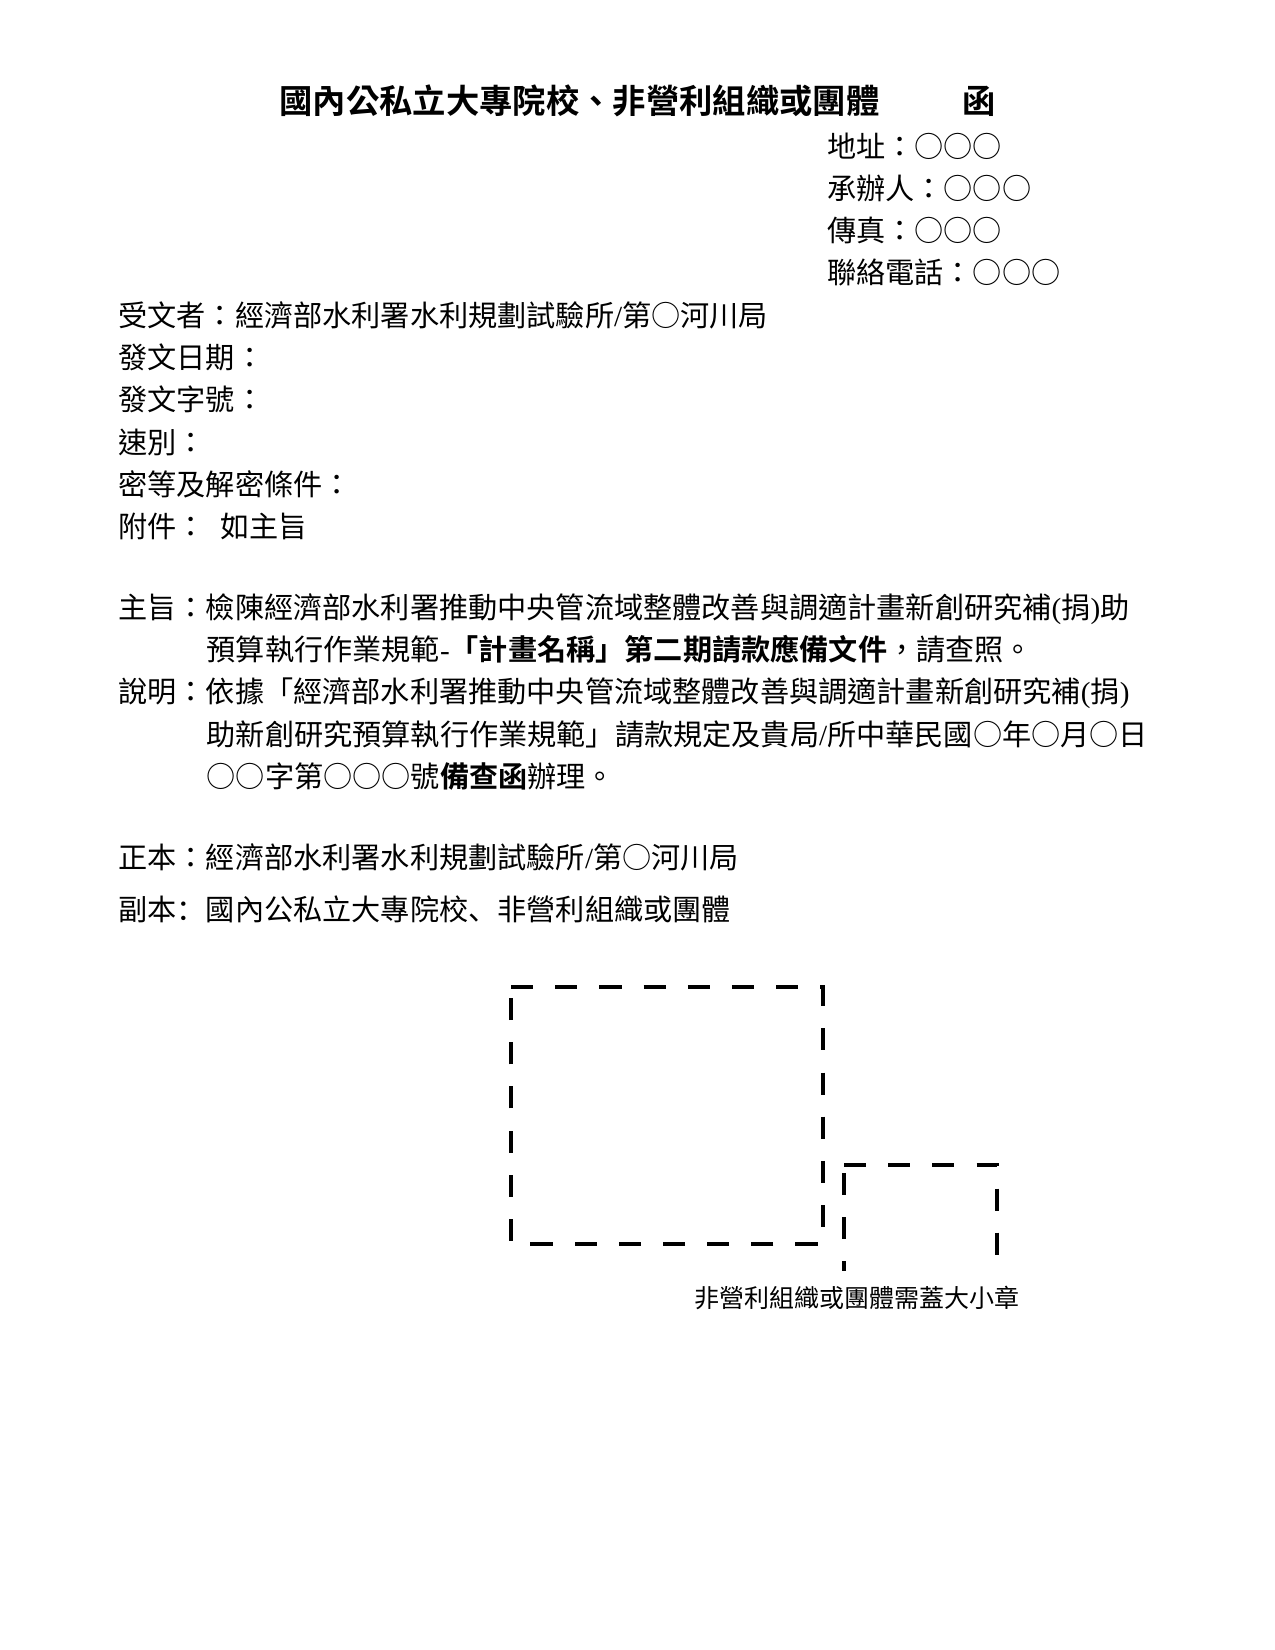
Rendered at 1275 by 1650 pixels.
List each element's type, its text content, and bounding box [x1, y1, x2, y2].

text 速別： [118, 419, 1157, 462]
text 副本：國內公私立大專院校、非營利組織或團體 [118, 887, 1157, 929]
text 受文者：經濟部水利署水利規劃試驗所/第○河川局 [118, 292, 1157, 335]
text 聯絡電話：○○○ [827, 250, 1157, 292]
text 發文日期： [118, 335, 1157, 377]
text 承辦人：○○○ [827, 166, 1157, 208]
text 密等及解密條件： [118, 462, 1157, 504]
text 正本：經濟部水利署水利規劃試驗所/第○河川局 [118, 834, 1157, 877]
text 非營利組織或團體需蓋大小章 [694, 1278, 1049, 1314]
text 說明：依據「經濟部水利署推動中央管流域整體改善與調適計畫新創研究補(捐)助新創研究預算執行作業規範」請款規定及貴局/所中華民國○年○月○日○○字第○○○號備查函辦理。 [118, 669, 1157, 796]
text 地址：○○○ [827, 123, 1157, 166]
text 附件： 如主旨 [118, 504, 1157, 546]
text 主旨：檢陳經濟部水利署推動中央管流域整體改善與調適計畫新創研究補(捐)助預算執行作業規範-「計畫名稱」第二期請款應備文件，請查照。 [118, 584, 1157, 669]
text 發文字號： [118, 377, 1157, 419]
text 國內公私立大專院校、非營利組織或團體 函 [118, 75, 1157, 123]
text 傳真：○○○ [827, 208, 1157, 250]
